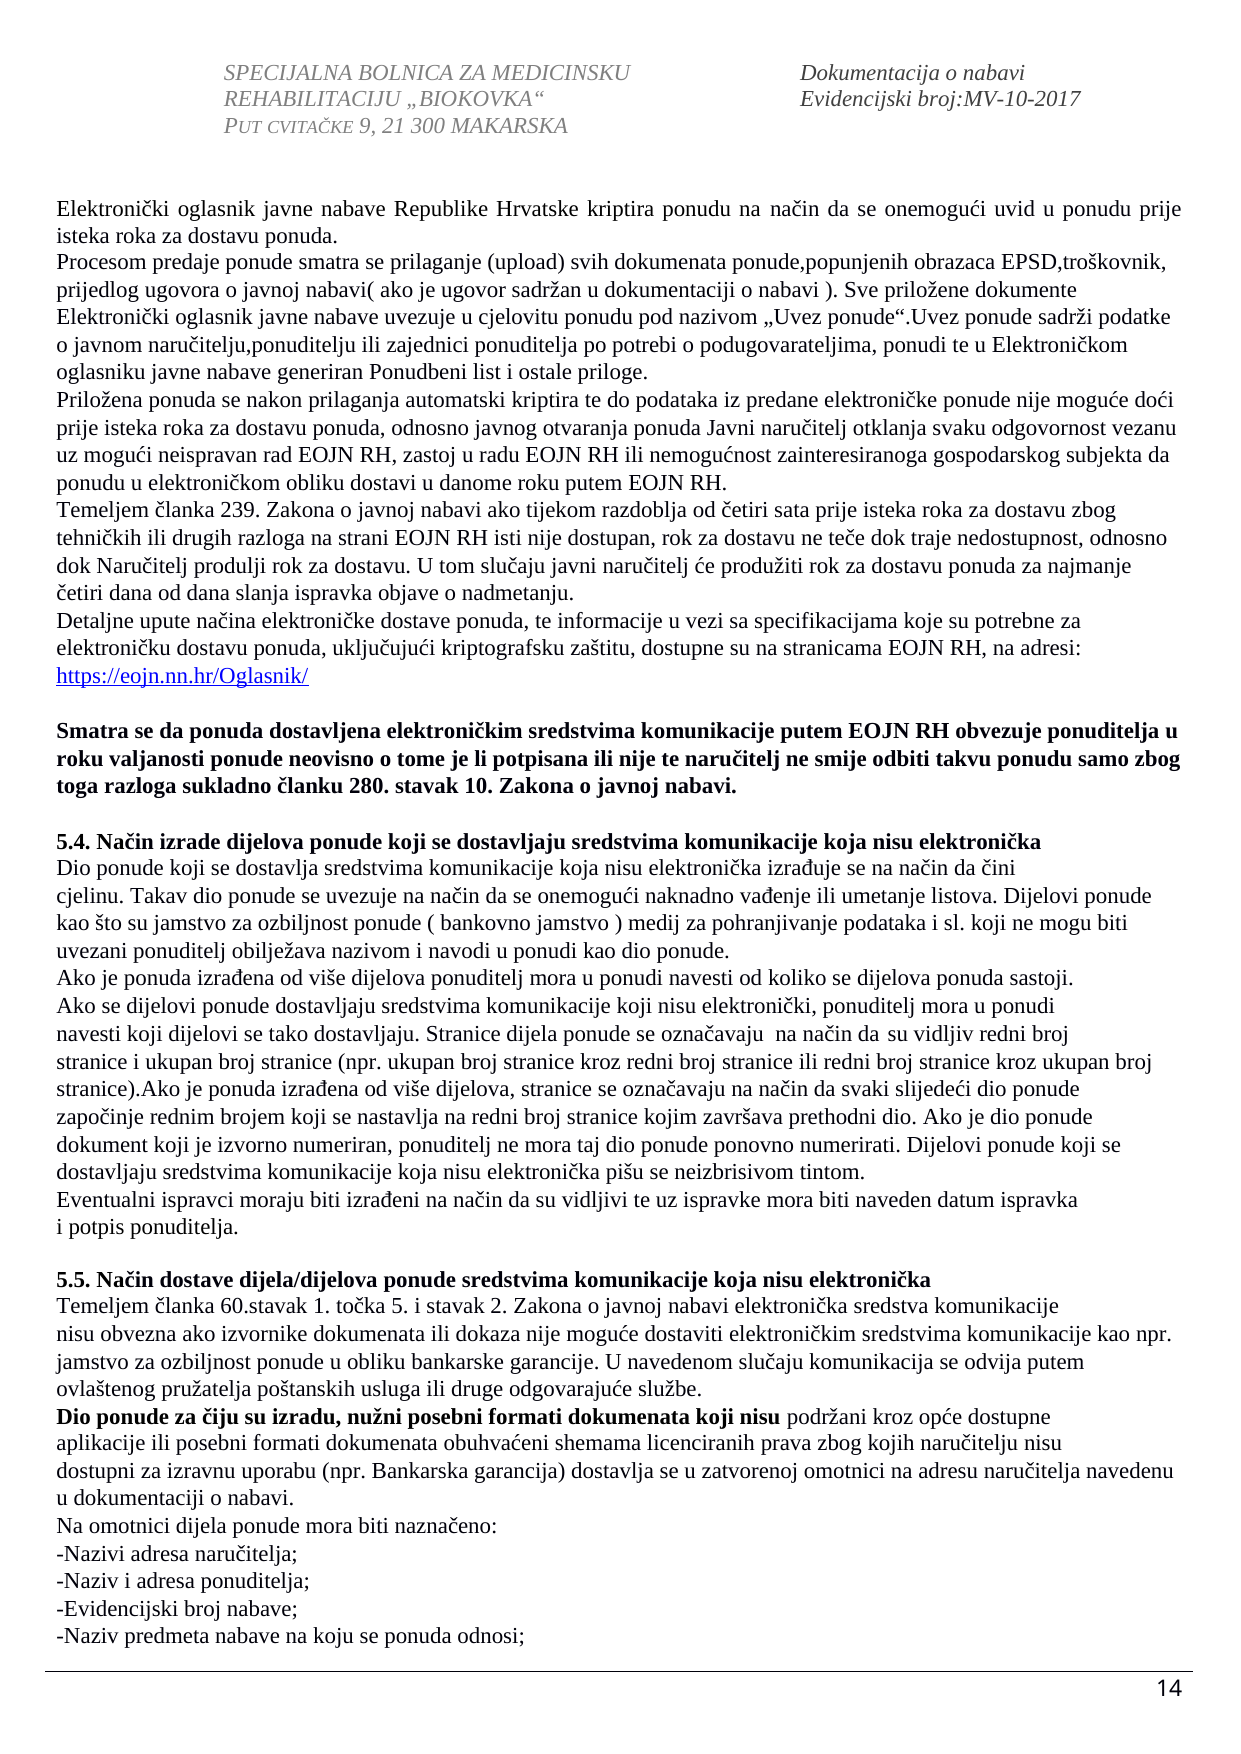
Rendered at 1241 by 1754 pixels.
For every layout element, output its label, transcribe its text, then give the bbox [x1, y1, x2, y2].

text 5.5. Način dostave dijela/dijelova ponude sredstvima komunikacije koja nisu elektronička [56, 1266, 1182, 1292]
text započinje rednim brojem koji se nastavlja na redni broj stranice kojim završava prethodni dio. Ako je dio ponude dokument koji je izvorno numeriran, ponuditelj ne mora taj dio ponude ponovno numerirati. Dijelovi ponude koji se dostavljaju sredstvima komunikacije koja nisu elektronička pišu se neizbrisivom tintom. [56, 1103, 1182, 1184]
text Dio ponude za čiju su izradu, nužni posebni formati dokumenata koji nisu podržani kroz opće dostupne [56, 1403, 1182, 1429]
text Elektronički oglasnik javne nabave Republike Hrvatske kriptira ponudu na način da se onemogući uvid u ponudu prije isteka roka za dostavu ponuda. [56, 195, 1182, 248]
text -Evidencijski broj nabave; [56, 1595, 1182, 1621]
text Ako se dijelovi ponude dostavljaju sredstvima komunikacije koji nisu elektronički, ponuditelj mora u ponudi [56, 992, 1182, 1018]
text aplikacije ili posebni formati dokumenata obuhvaćeni shemama licenciranih prava zbog kojih naručitelju nisu [56, 1429, 1182, 1456]
text Procesom predaje ponude smatra se prilaganje (upload) svih dokumenata ponude,popunjenih obrazaca EPSD,troškovnik, [56, 248, 1182, 274]
text Temeljem članka 60.stavak 1. točka 5. i stavak 2. Zakona o javnoj nabavi elektronička sredstva komunikacije [56, 1292, 1182, 1319]
text Smatra se da ponuda dostavljena elektroničkim sredstvima komunikacije putem EOJN RH obvezuje ponuditelja u roku valjanosti ponude neovisno o tome je li potpisana ili nije te naručitelj ne smije odbiti takvu ponudu samo zbog toga razloga sukladno članku 280. stavak 10. Zakona o javnoj nabavi. [56, 717, 1182, 799]
text Eventualni ispravci moraju biti izrađeni na način da su vidljivi te uz ispravke mora biti naveden datum ispravka [56, 1186, 1182, 1212]
text stranice i ukupan broj stranice (npr. ukupan broj stranice kroz redni broj stranice ili redni broj stranice kroz ukupan broj stranice).Ako je ponuda izrađena od više dijelova, stranice se označavaju na način da svaki slijedeći dio ponude [56, 1048, 1182, 1102]
text prijedlog ugovora o javnoj nabavi( ako je ugovor sadržan u dokumentaciji o nabavi ). Sve priložene dokumente Elektronički oglasnik javne nabave uvezuje u cjelovitu ponudu pod nazivom „Uvez ponude“.Uvez ponude sadrži podatke o javnom naručitelju,ponuditelju ili zajednici ponuditelja po potrebi o podugovarateljima, ponudi te u Elektroničkom oglasniku javne nabave generiran Ponudbeni list i ostale priloge. [56, 276, 1182, 385]
text 5.4. Način izrade dijelova ponude koji se dostavljaju sredstvima komunikacije koja nisu elektronička [56, 828, 1182, 854]
text Na omotnici dijela ponude mora biti naznačeno: [56, 1512, 1182, 1538]
text navesti koji dijelovi se tako dostavljaju. Stranice dijela ponude se označavaju na način da su vidljiv redni broj [56, 1020, 1182, 1046]
text Detaljne upute načina elektroničke dostave ponuda, te informacije u vezi sa specifikacijama koje su potrebne za elektroničku dostavu ponuda, uključujući kriptografsku zaštitu, dostupne su na stranicama EOJN RH, na adresi: https://eojn.nn.hr/Oglasnik/ [56, 607, 1182, 688]
text Ako je ponuda izrađena od više dijelova ponuditelj mora u ponudi navesti od koliko se dijelova ponuda sastoji. [56, 964, 1182, 991]
text -Naziv i adresa ponuditelja; [56, 1567, 1182, 1594]
text Priložena ponuda se nakon prilaganja automatski kriptira te do podataka iz predane elektroničke ponude nije moguće doći prije isteka roka za dostavu ponuda, odnosno javnog otvaranja ponuda Javni naručitelj otklanja svaku odgovornost vezanu uz mogući neispravan rad EOJN RH, zastoj u radu EOJN RH ili nemogućnost zainteresiranoga gospodarskog subjekta da ponudu u elektroničkom obliku dostavi u danome roku putem EOJN RH. [56, 386, 1182, 495]
text -Naziv predmeta nabave na koju se ponuda odnosi; [56, 1622, 1182, 1649]
text dostupni za izravnu uporabu (npr. Bankarska garancija) dostavlja se u zatvorenoj omotnici na adresu naručitelja navedenu u dokumentaciji o nabavi. [56, 1457, 1182, 1511]
text nisu obvezna ako izvornike dokumenata ili dokaza nije moguće dostaviti elektroničkim sredstvima komunikacije kao npr. jamstvo za ozbiljnost ponude u obliku bankarske garancije. U navedenom slučaju komunikacija se odvija putem ovlaštenog pružatelja poštanskih usluga ili druge odgovarajuće službe. [56, 1320, 1182, 1402]
text Dio ponude koji se dostavlja sredstvima komunikacije koja nisu elektronička izrađuje se na način da čini [56, 854, 1182, 880]
text i potpis ponuditelja. [56, 1213, 1182, 1240]
text Temeljem članka 239. Zakona o javnoj nabavi ako tijekom razdoblja od četiri sata prije isteka roka za dostavu zbog tehničkih ili drugih razloga na strani EOJN RH isti nije dostupan, rok za dostavu ne teče dok traje nedostupnost, odnosno dok Naručitelj produlji rok za dostavu. U tom slučaju javni naručitelj će produžiti rok za dostavu ponuda za najmanje četiri dana od dana slanja ispravka objave o nadmetanju. [56, 496, 1182, 606]
text -Nazivi adresa naručitelja; [56, 1540, 1182, 1566]
text cjelinu. Takav dio ponude se uvezuje na način da se onemogući naknadno vađenje ili umetanje listova. Dijelovi ponude kao što su jamstvo za ozbiljnost ponude ( bankovno jamstvo ) medij za pohranjivanje podataka i sl. koji ne mogu biti uvezani ponuditelj obilježava nazivom i navodi u ponudi kao dio ponude. [56, 882, 1182, 963]
